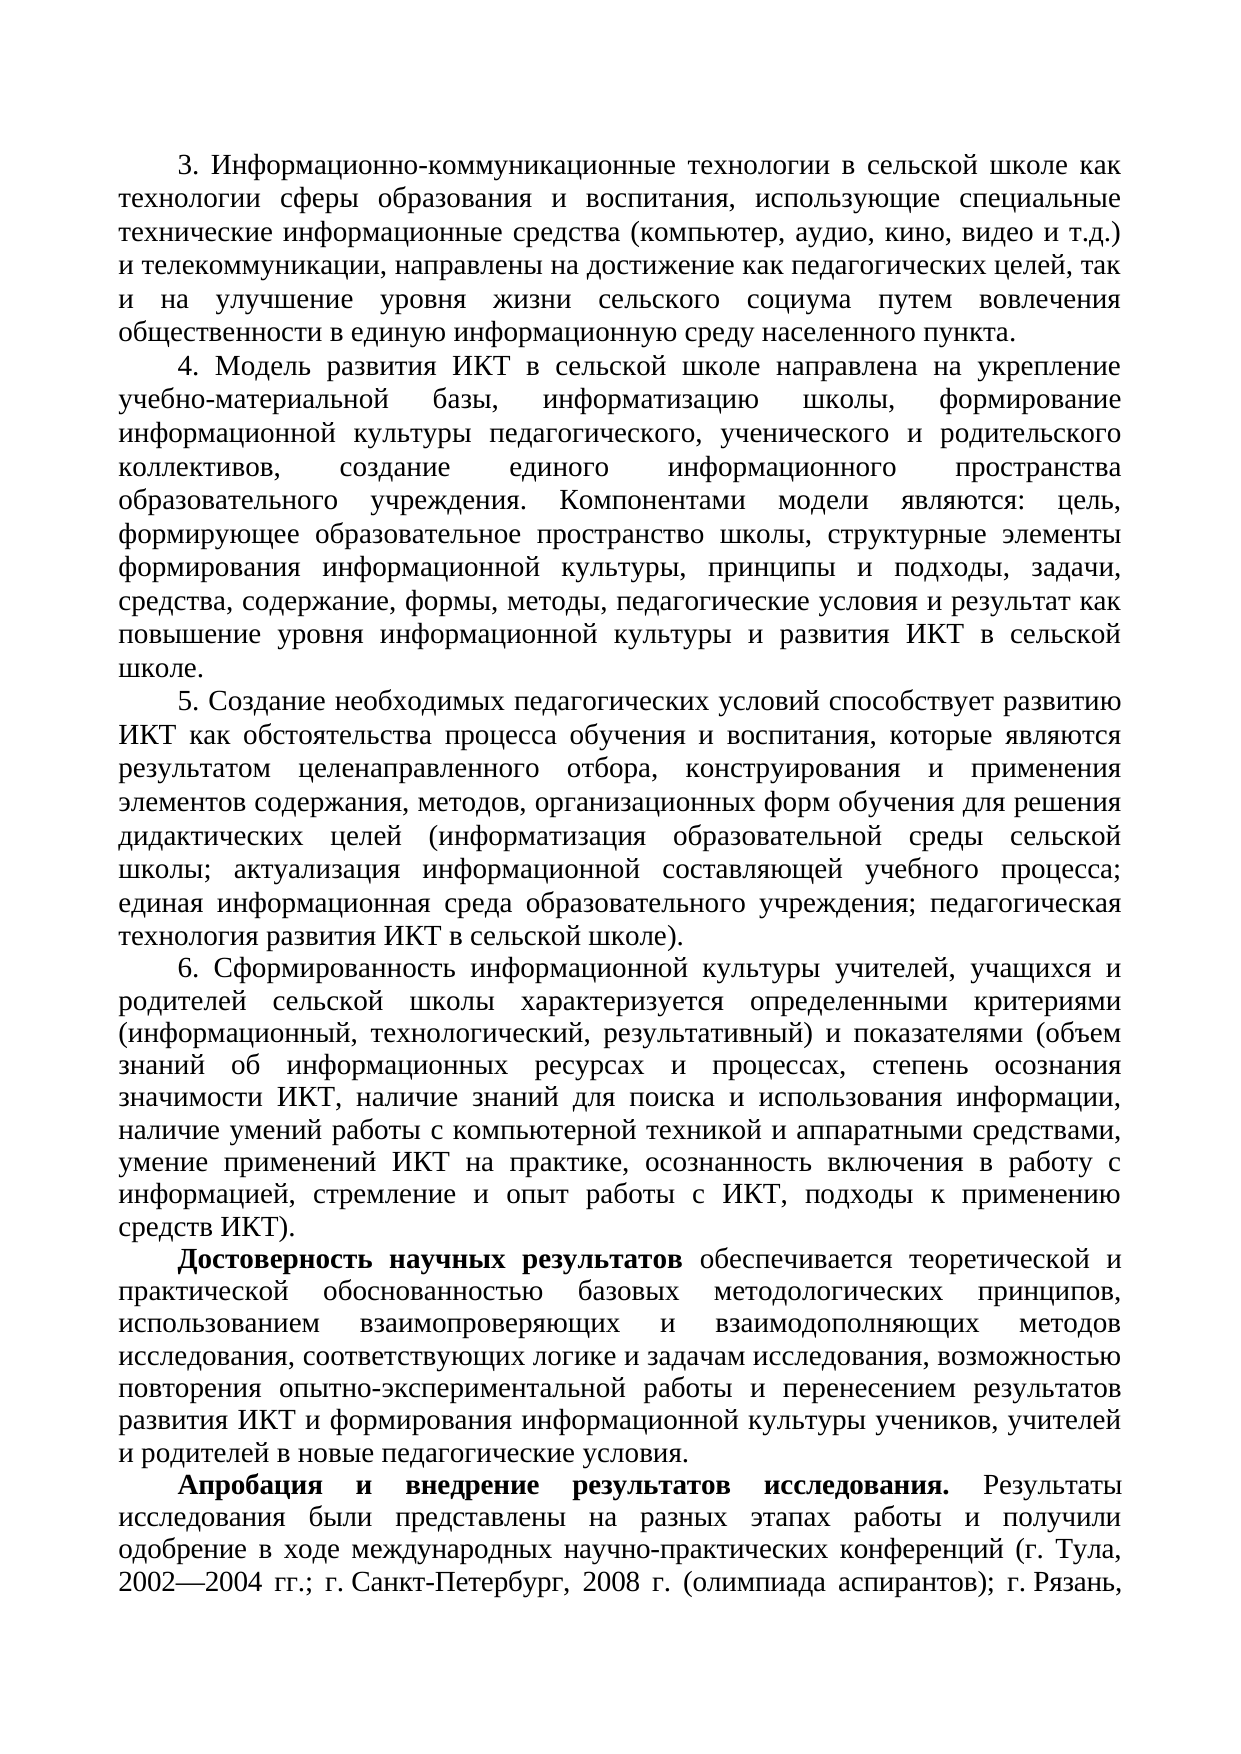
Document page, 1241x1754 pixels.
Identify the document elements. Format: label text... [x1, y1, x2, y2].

text 5. Создание необходимых педагогических условий способствует развитию ИКТ как обстоятельства процесса обучения и воспитания, которые являются результатом целенаправленного отбора, конструирования и применения элементов содержания, методов, организационных форм обучения для решения дидактических целей (информатизация образовательной среды сельской школы; актуализация информационной составляющей учебного процесса; единая информационная среда образовательного учреждения; педагогическая технология развития ИКТ в сельской школе). [118, 683, 1122, 952]
text 4. Модель развития ИКТ в сельской школе направлена на укрепление учебно-материальной базы, информатизацию школы, формирование информационной культуры педагогического, ученического и родительского коллективов, создание единого информационного пространства образовательного учреждения. Компонентами модели являются: цель, формирующее образовательное пространство школы, структурные элементы формирования информационной культуры, принципы и подходы, задачи, средства, содержание, формы, методы, педагогические условия и результат как повышение уровня информационной культуры и развития ИКТ в сельской школе. [118, 348, 1122, 683]
text Апробация и внедрение результатов исследования. Результаты исследования были представлены на разных этапах работы и получили одобрение в ходе международных научно-практических конференций (г. Тула, 2002—2004 гг.; г. Санкт-Петербург, 2008 г. (олимпиада аспирантов); г. Рязань, [118, 1468, 1122, 1598]
text 3. Информационно-коммуникационные технологии в сельской школе как технологии сферы образования и воспитания, использующие специальные технические информационные средства (компьютер, аудио, кино, видео и т.д.) и телекоммуникации, направлены на достижение как педагогических целей, так и на улучшение уровня жизни сельского социума путем вовлечения общественности в единую информационную среду населенного пункта. [118, 147, 1122, 348]
text Достоверность научных результатов обеспечивается теоретической и практической обоснованностью базовых методологических принципов, использованием взаимопроверяющих и взаимодополняющих методов исследования, соответствующих логике и задачам исследования, возможностью повторения опытно-экспериментальной работы и перенесением результатов развития ИКТ и формирования информационной культуры учеников, учителей и родителей в новые педагогические условия. [118, 1242, 1122, 1468]
text 6. Сформированность информационной культуры учителей, учащихся и родителей сельской школы характеризуется определенными критериями (информационный, технологический, результативный) и показателями (объем знаний об информационных ресурсах и процессах, степень осознания значимости ИКТ, наличие знаний для поиска и использования информации, наличие умений работы с компьютерной техникой и аппаратными средствами, умение применений ИКТ на практике, осознанность включения в работу с информацией, стремление и опыт работы с ИКТ, подходы к применению средств ИКТ). [118, 952, 1122, 1242]
